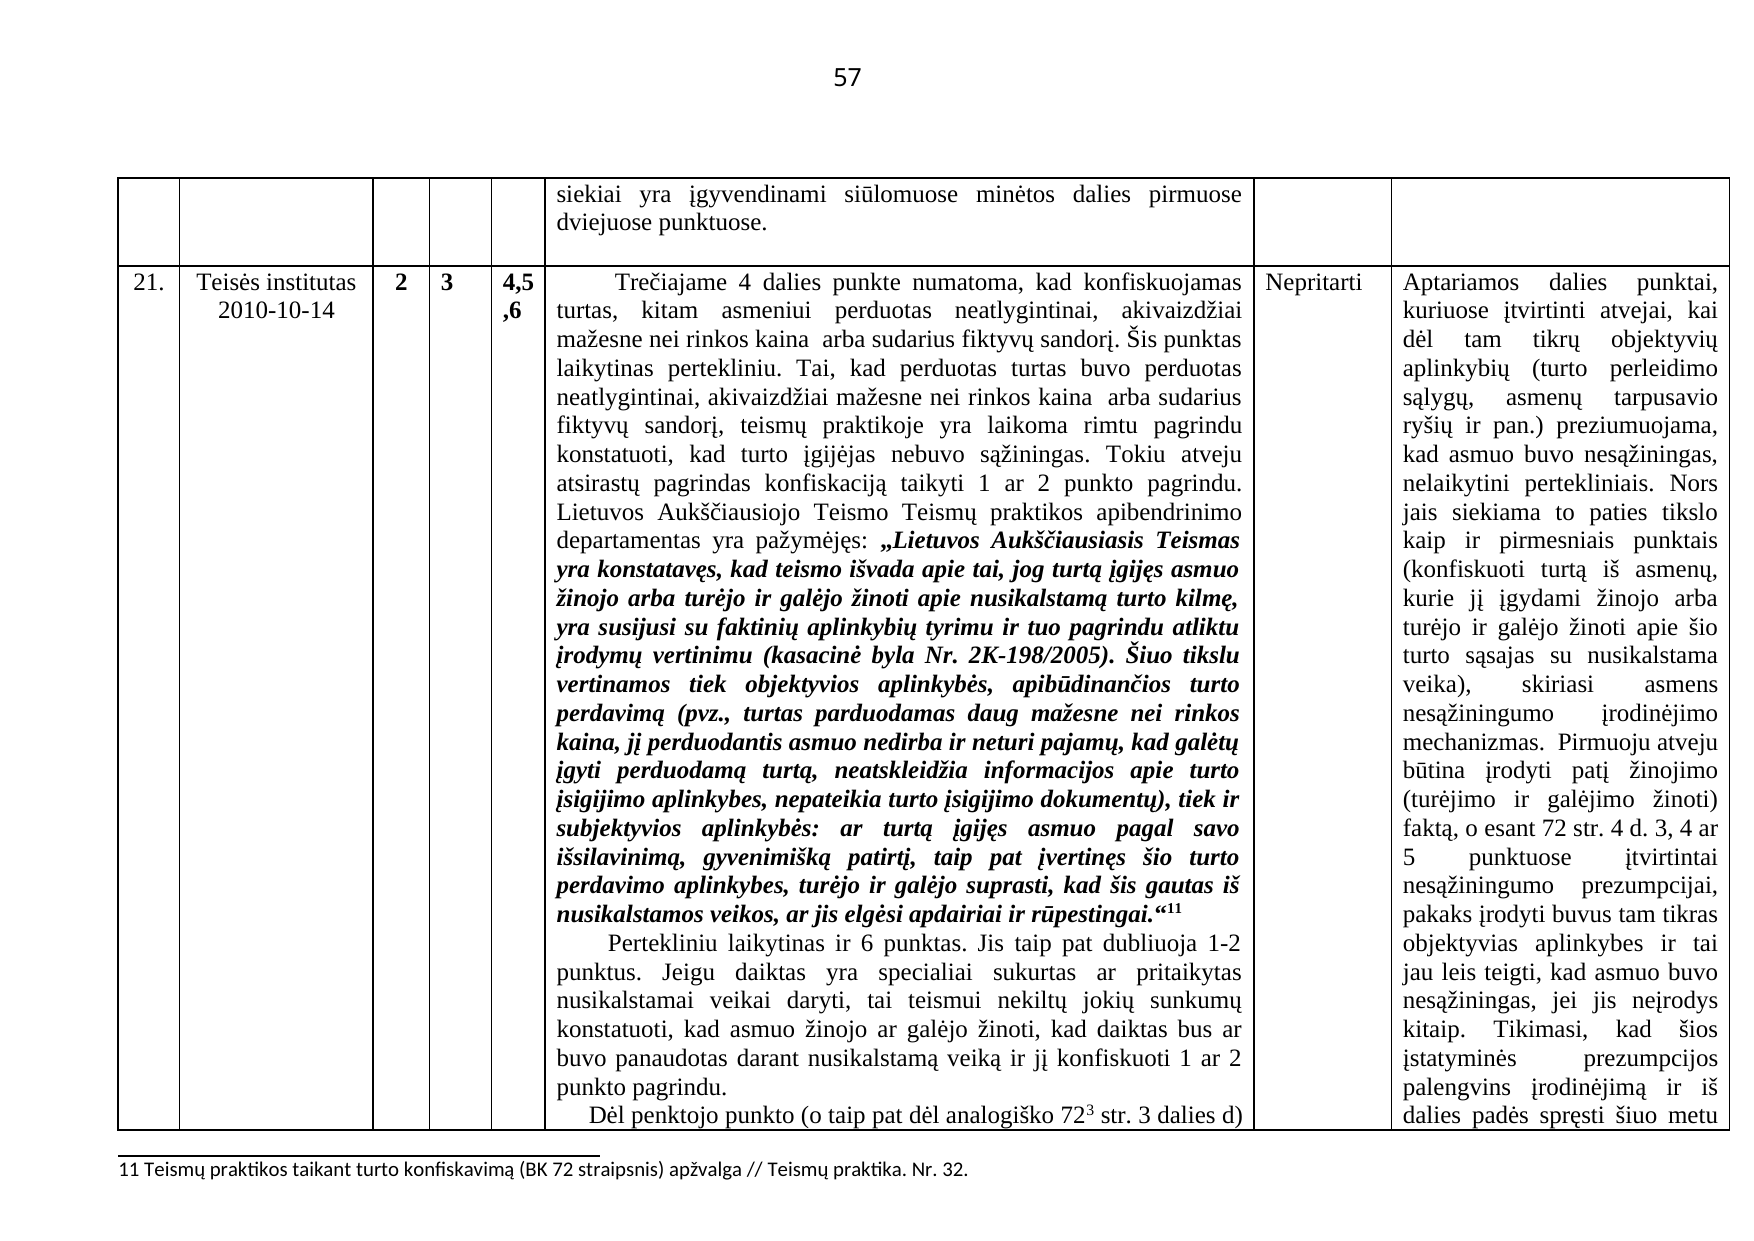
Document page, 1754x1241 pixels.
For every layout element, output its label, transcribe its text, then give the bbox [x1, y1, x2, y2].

table_cell Trečiajame 4 dalies punkte numatoma, kad konfiskuojamas turtas, kitam asmeniui perduotas neatlygintinai, akivaizdžiai mažesne nei rinkos kaina arba sudarius fiktyvų sandorį. Šis punktas laikytinas pertekliniu. Tai, kad perduotas turtas buvo perduotas neatlygintinai, akivaizdžiai mažesne nei rinkos kaina arba sudarius fiktyvų sandorį, teismų praktikoje yra laikoma rimtu pagrindu konstatuoti, kad turto įgijėjas nebuvo sąžiningas. Tokiu atveju atsirastų pagrindas konfiskaciją taikyti 1 ar 2 punkto pagrindu. Lietuvos Aukščiausiojo Teismo Teismų praktikos apibendrinimo departamentas yra pažymėjęs: „Lietuvos Aukščiausiasis Teismas yra konstatavęs, kad teismo išvada apie tai, jog turtą įgijęs asmuo žinojo arba turėjo ir galėjo žinoti apie nusikalstamą turto kilmę, yra susijusi su faktinių aplinkybių tyrimu ir tuo pagrindu atliktu įrodymų vertinimu (kasacinė byla Nr. 2K-198/2005). Šiuo tikslu vertinamos tiek objektyvios aplinkybės, apibūdinančios turto perdavimą (pvz., turtas parduodamas daug mažesne nei rinkos kaina, jį perduodantis asmuo nedirba ir neturi pajamų, kad galėtų įgyti perduodamą turtą, neatskleidžia informacijos apie turto įsigijimo aplinkybes, nepateikia turto įsigijimo dokumentų), tiek ir subjektyvios aplinkybės: ar turtą įgijęs asmuo pagal savo išsilavinimą, gyvenimišką patirtį, taip pat įvertinęs šio turto perdavimo aplinkybes, turėjo ir galėjo suprasti, kad šis gautas iš nusikalstamos veikos, ar jis elgėsi apdairiai ir rūpestingai.“ Pertekliniu laikytinas ir 6 punktas. Jis taip pat dubliuoja 1-2 punktus. Jeigu daiktas yra specialiai sukurtas ar pritaikytas nusikalstamai veikai daryti, tai teismui nekiltų jokių sunkumų konstatuoti, kad asmuo žinojo ar galėjo žinoti, kad daiktas bus ar buvo panaudotas darant nusikalstamą veiką ir jį konfiskuoti 1 ar 2 punkto pagrindu. Dėl penktojo punkto (o taip pat dėl analogiško 723 str. 3 dalies d) [546, 267, 1253, 1129]
table_cell 4,5,6 [492, 267, 544, 1129]
table_cell Teisės institutas 2010-10-14 [180, 267, 372, 1129]
table_cell [430, 179, 491, 265]
table_cell [374, 179, 429, 265]
table_cell [180, 179, 372, 265]
table_cell 2 [374, 267, 429, 1129]
table_cell 3 [430, 267, 491, 1129]
table_cell [1255, 179, 1391, 265]
table_cell [1392, 179, 1729, 265]
table_cell siekiai yra įgyvendinami siūlomuose minėtos dalies pirmuose dviejuose punktuose. [546, 179, 1253, 265]
table_cell [119, 179, 179, 265]
table_cell 21. [119, 267, 179, 1129]
table_cell Aptariamos dalies punktai, kuriuose įtvirtinti atvejai, kai dėl tam tikrų objektyvių aplinkybių (turto perleidimo sąlygų, asmenų tarpusavio ryšių ir pan.) preziumuojama, kad asmuo buvo nesąžiningas, nelaikytini pertekliniais. Nors jais siekiama to paties tikslo kaip ir pirmesniais punktais (konfiskuoti turtą iš asmenų, kurie jį įgydami žinojo arba turėjo ir galėjo žinoti apie šio turto sąsajas su nusikalstama veika), skiriasi asmens nesąžiningumo įrodinėjimo mechanizmas. Pirmuoju atveju būtina įrodyti patį žinojimo (turėjimo ir galėjimo žinoti) faktą, o esant 72 str. 4 d. 3, 4 ar 5 punktuose įtvirtintai nesąžiningumo prezumpcijai, pakaks įrodyti buvus tam tikras objektyvias aplinkybes ir tai jau leis teigti, kad asmuo buvo nesąžiningas, jei jis neįrodys kitaip. Tikimasi, kad šios įstatyminės prezumpcijos palengvins įrodinėjimą ir iš dalies padės spręsti šiuo metu [1392, 267, 1729, 1129]
table_cell [492, 179, 544, 265]
table_cell Nepritarti [1255, 267, 1391, 1129]
